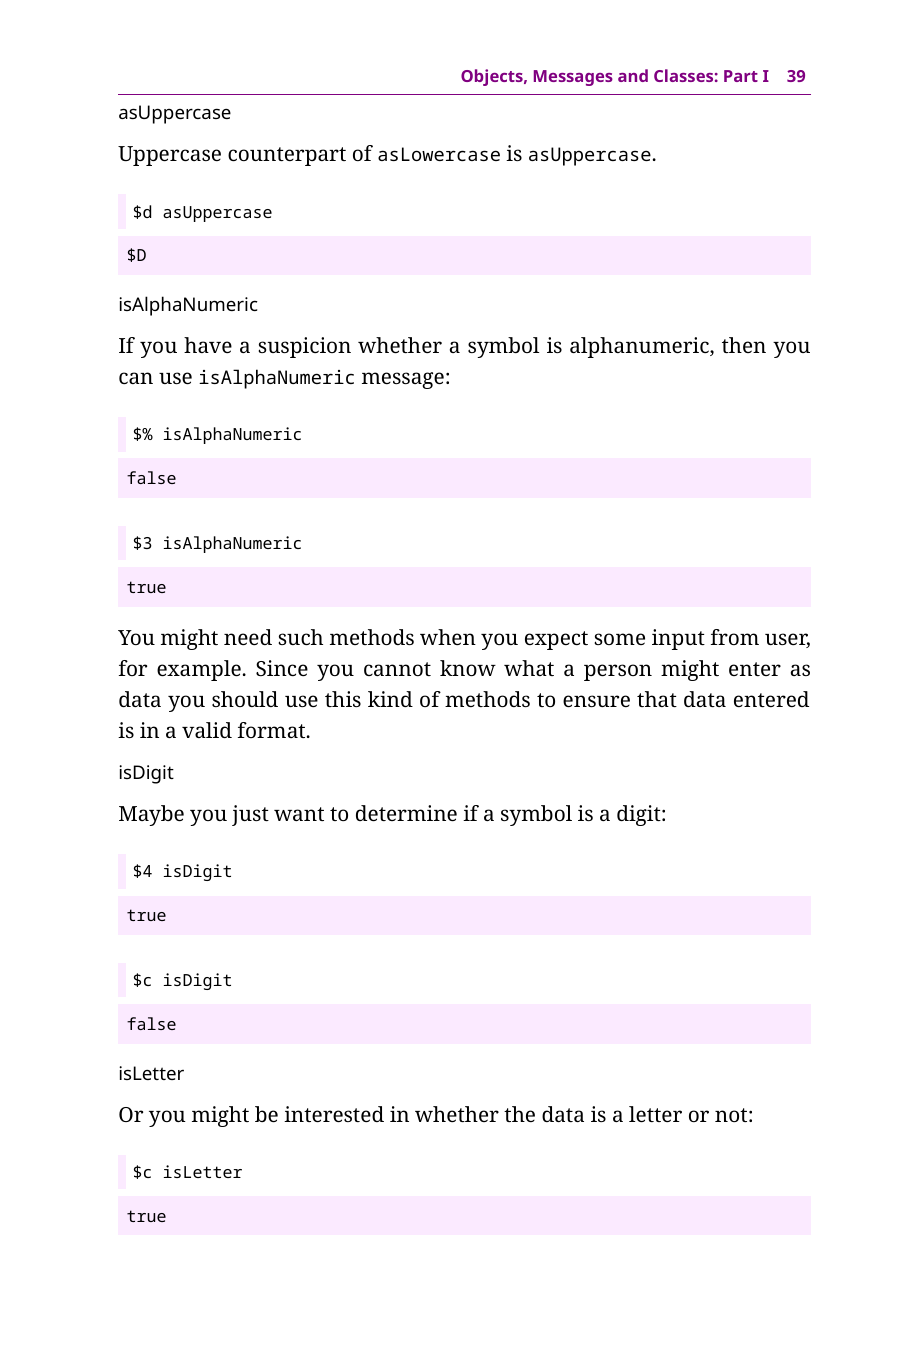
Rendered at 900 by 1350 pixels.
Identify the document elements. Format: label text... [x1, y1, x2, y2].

text true [126, 904, 803, 927]
text $3 isAlphaNumeric [126, 526, 811, 560]
text true [126, 576, 803, 598]
text $% isAlphaNumeric [126, 417, 811, 452]
text $D [126, 244, 803, 267]
text You might need such methods when you expect some input from user, for example. Since you cannot know what a person might enter as data you should use this kind of methods to ensure that data entered is in a valid format. [118, 623, 811, 745]
text If you have a suspicion whether a symbol is alphanumeric, then you can use isAlphaNumeric message: [118, 331, 811, 391]
text false [126, 467, 803, 489]
text $c isLetter [118, 1154, 811, 1189]
subtitle isDigit [118, 759, 811, 785]
text $c isDigit [126, 963, 811, 997]
subtitle isAlphaNumeric [118, 291, 811, 317]
subtitle asUppercase [118, 100, 811, 125]
text $d asUppercase [126, 194, 811, 229]
text Maybe you just want to determine if a symbol is a digit: [118, 799, 811, 828]
text $4 isDigit [126, 854, 811, 889]
text Uppercase counterpart of asLowercase is asUppercase. [118, 139, 811, 168]
subtitle isLetter [118, 1060, 811, 1085]
text false [126, 1013, 803, 1035]
text true [126, 1204, 803, 1227]
text Or you might be interested in whether the data is a letter or not: [118, 1100, 811, 1128]
